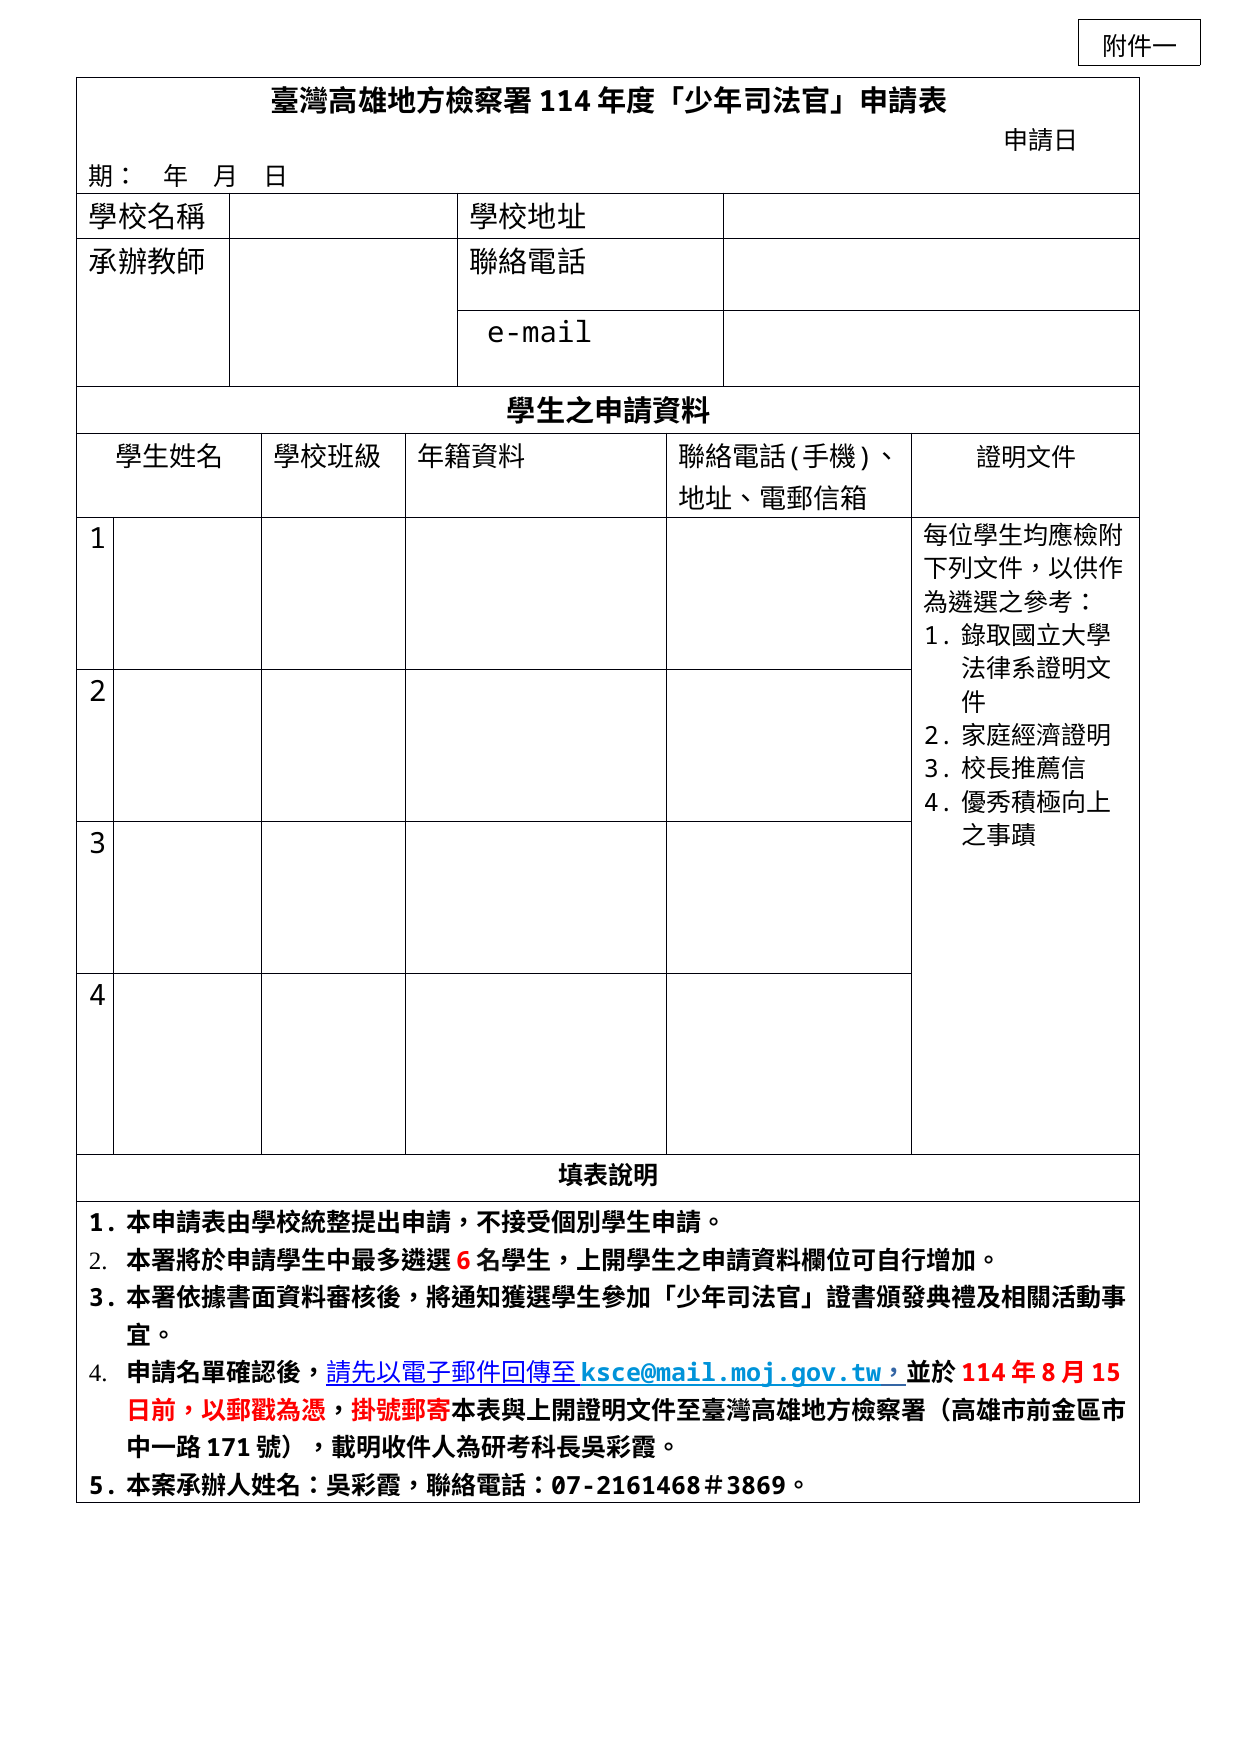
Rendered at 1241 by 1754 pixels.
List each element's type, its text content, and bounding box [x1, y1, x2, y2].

table_cell 學校地址 [458, 194, 723, 237]
table_cell 填表說明 [77, 1155, 1139, 1201]
table_cell [406, 974, 666, 1154]
table_cell 學生之申請資料 [77, 387, 1139, 432]
table_cell [262, 518, 405, 669]
table_cell [667, 974, 911, 1154]
table_cell [114, 670, 261, 821]
table_cell [114, 822, 261, 973]
table_cell 學校班級 [262, 434, 405, 517]
table_cell [230, 239, 457, 386]
table_cell [114, 518, 261, 669]
table_cell 每位學生均應檢附下列文件，以供作為遴選之參考： 錄取國立大學法律系證明文件 家庭經濟證明 校長推薦信 優秀積極向上之事蹟 [912, 518, 1139, 1154]
table_cell [724, 311, 1139, 386]
table_cell [406, 518, 666, 669]
table_cell 承辦教師 [77, 239, 229, 386]
table_cell 2 [77, 670, 113, 821]
table_cell 學校名稱 [77, 194, 229, 237]
table_header 臺灣高雄地方檢察署114年度「少年司法官」申請表 申請日期： 年 月 日 [1079, 20, 1200, 65]
table_cell 聯絡電話(手機)、地址、電郵信箱 [667, 434, 911, 517]
table_cell [114, 974, 261, 1154]
table_cell e-mail [458, 311, 723, 386]
table_cell [724, 239, 1139, 310]
table_cell [406, 822, 666, 973]
table_cell [262, 822, 405, 973]
table_cell [667, 822, 911, 973]
table_cell 證明文件 [912, 434, 1139, 517]
table_cell 聯絡電話 [458, 239, 723, 310]
table_cell [667, 518, 911, 669]
table_cell 年籍資料 [406, 434, 666, 517]
table_cell [262, 974, 405, 1154]
table_cell [262, 670, 405, 821]
table_cell 1 [77, 518, 113, 669]
table_cell [230, 194, 457, 237]
table_cell 學生姓名 [77, 434, 261, 517]
table_cell [724, 194, 1139, 237]
table_header 臺灣高雄地方檢察署114年度「少年司法官」申請表 申請日期： 年 月 日 [77, 78, 1139, 193]
table_cell [667, 670, 911, 821]
table_cell [406, 670, 666, 821]
table_cell 3 [77, 822, 113, 973]
table_cell 本申請表由學校統整提出申請，不接受個別學生申請。 本署將於申請學生中最多遴選6名學生，上開學生之申請資料欄位可自行增加。 本署依據書面資料審核後，將通知獲選學生參加「少年司法官」證書頒發典禮及相關活動事宜。 申請名單確認後，請先以電子郵件回傳至ksce@mail.moj.gov.tw，並於114年8月15日前，以郵戳為憑，掛號郵寄本表與上開證明文件至臺灣高雄地方檢察署（高雄市前金區市中一路171號），載明收件人為研考科長吳彩霞。 本案承辦人姓名：吳彩霞，聯絡電話：07-2161468＃3869。 [77, 1202, 1139, 1502]
table_cell 4 [77, 974, 113, 1154]
